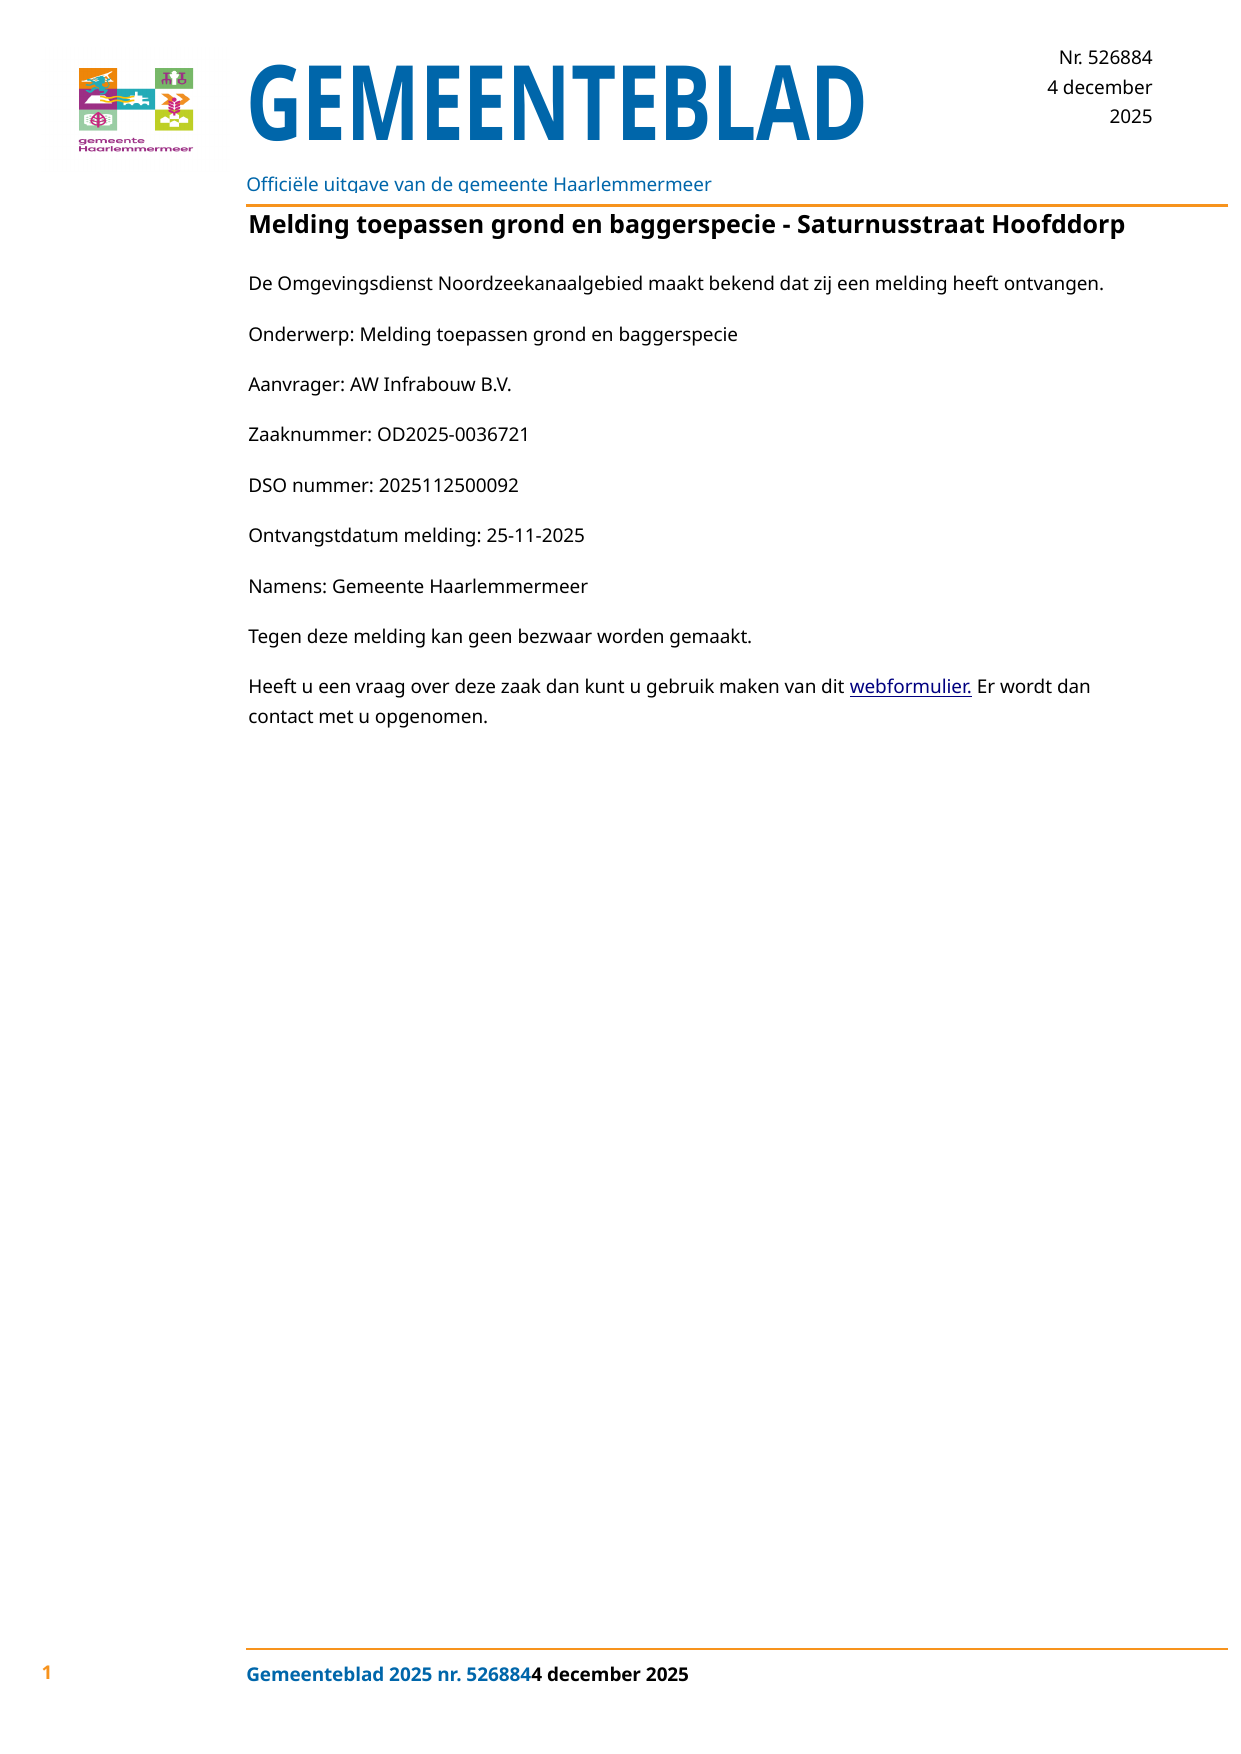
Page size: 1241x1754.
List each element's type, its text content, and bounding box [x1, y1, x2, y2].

text Ontvangstdatum melding: 25-11-2025 [248, 522, 1152, 548]
text Heeft u een vraag over deze zaak dan kunt u gebruik maken van dit webformulier. Er wordt dan contact met u opgenomen. [248, 674, 1152, 729]
text Melding toepassen grond en baggerspecie - Saturnusstraat Hoofddorp [248, 207, 1152, 241]
text Tegen deze melding kan geen bezwaar worden gemaakt. [248, 623, 1152, 649]
text Namens: Gemeente Haarlemmermeer [248, 573, 1152, 598]
text Zaaknummer: OD2025-0036721 [248, 422, 1152, 447]
text De Omgevingsdienst Noordzeekanaalgebied maakt bekend dat zij een melding heeft ontvangen. [248, 270, 1152, 296]
text DSO nummer: 2025112500092 [248, 472, 1152, 498]
picture [41, 47, 231, 172]
text Aanvrager: AW Infrabouw B.V. [248, 371, 1152, 397]
text Onderwerp: Melding toepassen grond en baggerspecie [248, 321, 1152, 346]
